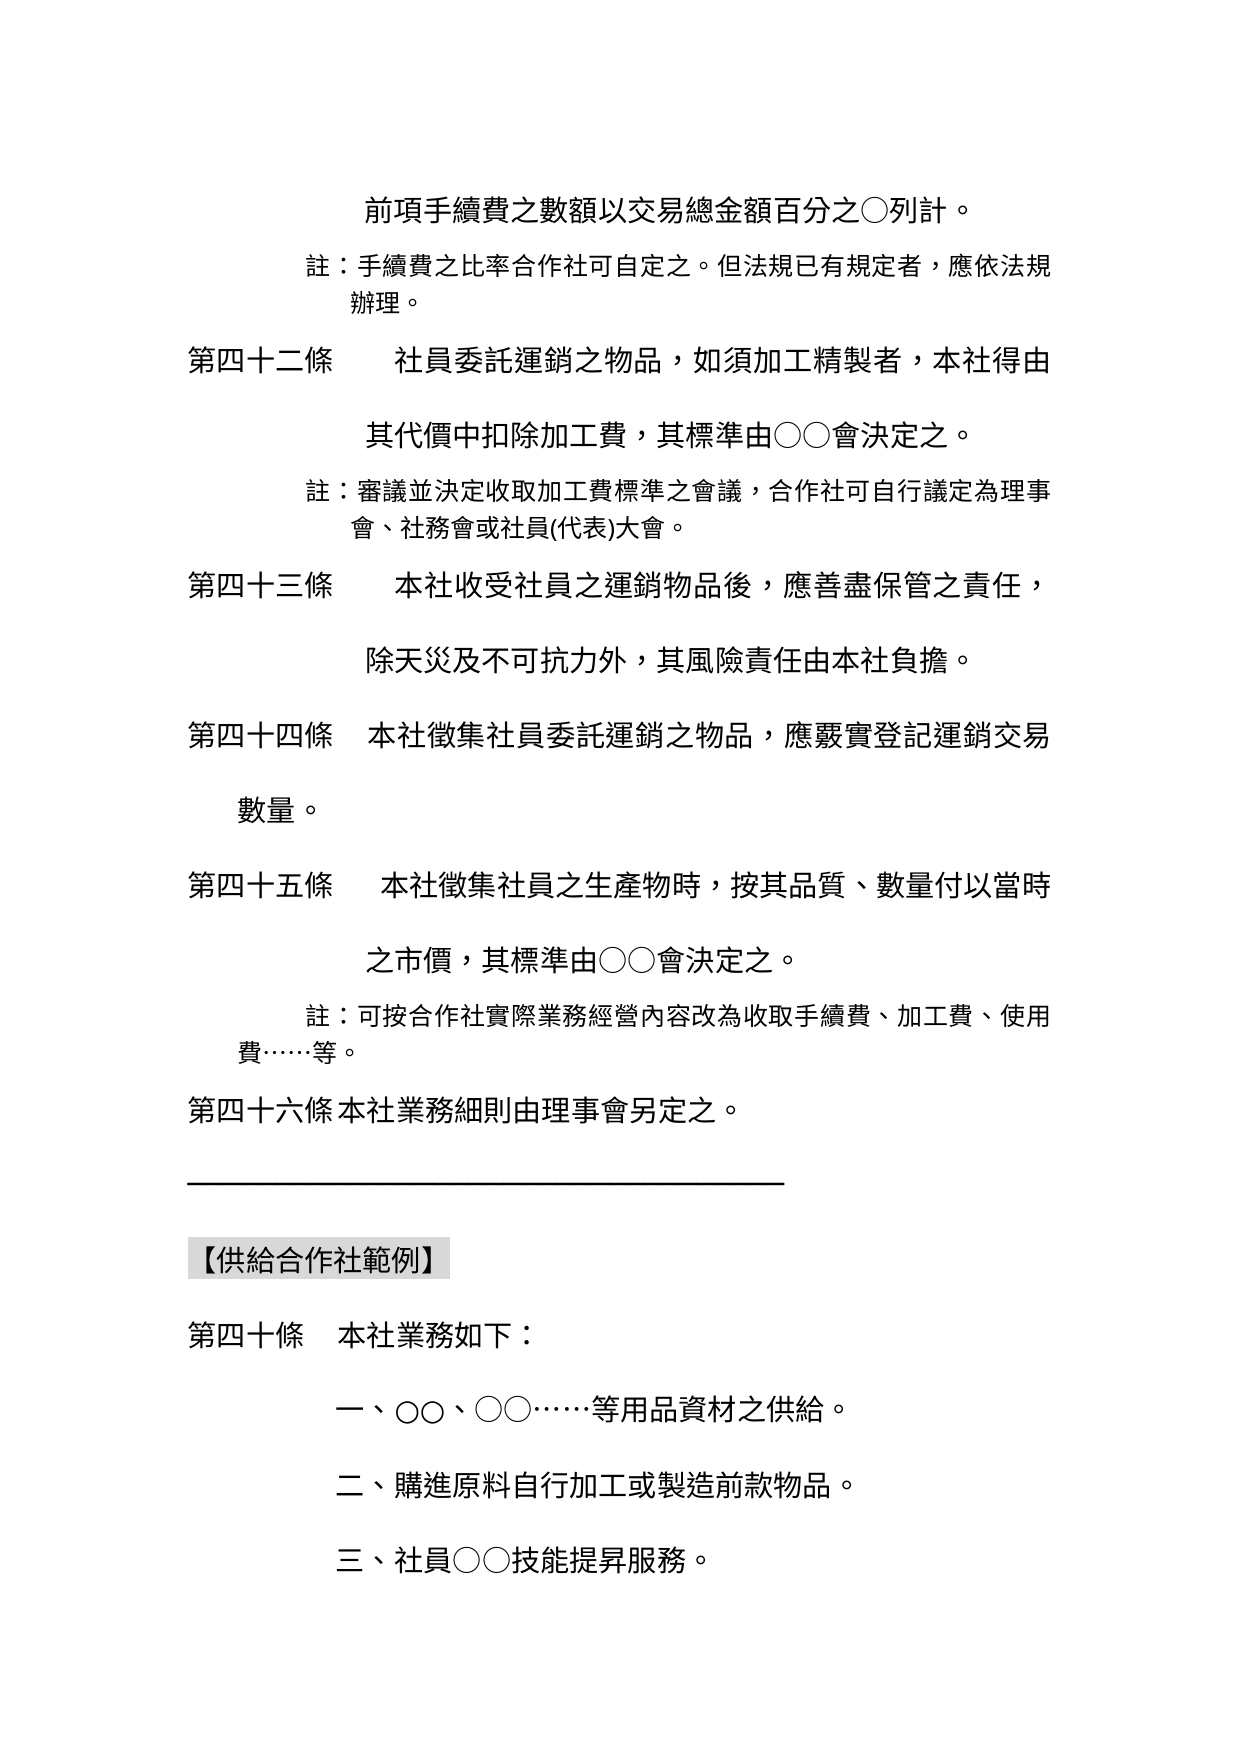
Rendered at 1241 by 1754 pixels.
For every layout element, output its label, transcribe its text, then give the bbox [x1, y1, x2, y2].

list 本社徵集社員之生產物時，按其品質、數量付以當時之市價，其標準由○○會決定之。 [187, 839, 1053, 989]
list 社員委託運銷之物品，如須加工精製者，本社得由其代價中扣除加工費，其標準由○○會決定之。 [187, 314, 1053, 464]
text ────────────────────────────────── [187, 1139, 1053, 1214]
text 註：手續費之比率合作社可自定之。但法規已有規定者，應依法規辦理。 [306, 239, 1053, 314]
text 註：可按合作社實際業務經營內容改為收取手續費、加工費、使用費……等。 [237, 989, 1053, 1064]
list 社員○○技能提昇服務。 [335, 1514, 1053, 1589]
list 本社徵集社員委託運銷之物品，應覈實登記運銷交易數量。 [187, 689, 1053, 839]
text 【供給合作社範例】 [187, 1214, 1053, 1289]
list 本社業務細則由理事會另定之。 [187, 1064, 1053, 1139]
text 註：審議並決定收取加工費標準之會議，合作社可自行議定為理事會、社務會或社員(代表)大會。 [306, 464, 1053, 539]
list 本社收受社員之運銷物品後，應善盡保管之責任，除天災及不可抗力外，其風險責任由本社負擔。 [187, 539, 1053, 689]
list 本社業務如下： [187, 1289, 1053, 1364]
text 前項手續費之數額以交易總金額百分之○列計。 [187, 164, 1053, 239]
list 購進原料自行加工或製造前款物品。 [335, 1439, 1053, 1514]
list ○○、○○……等用品資材之供給。 [335, 1364, 1053, 1439]
